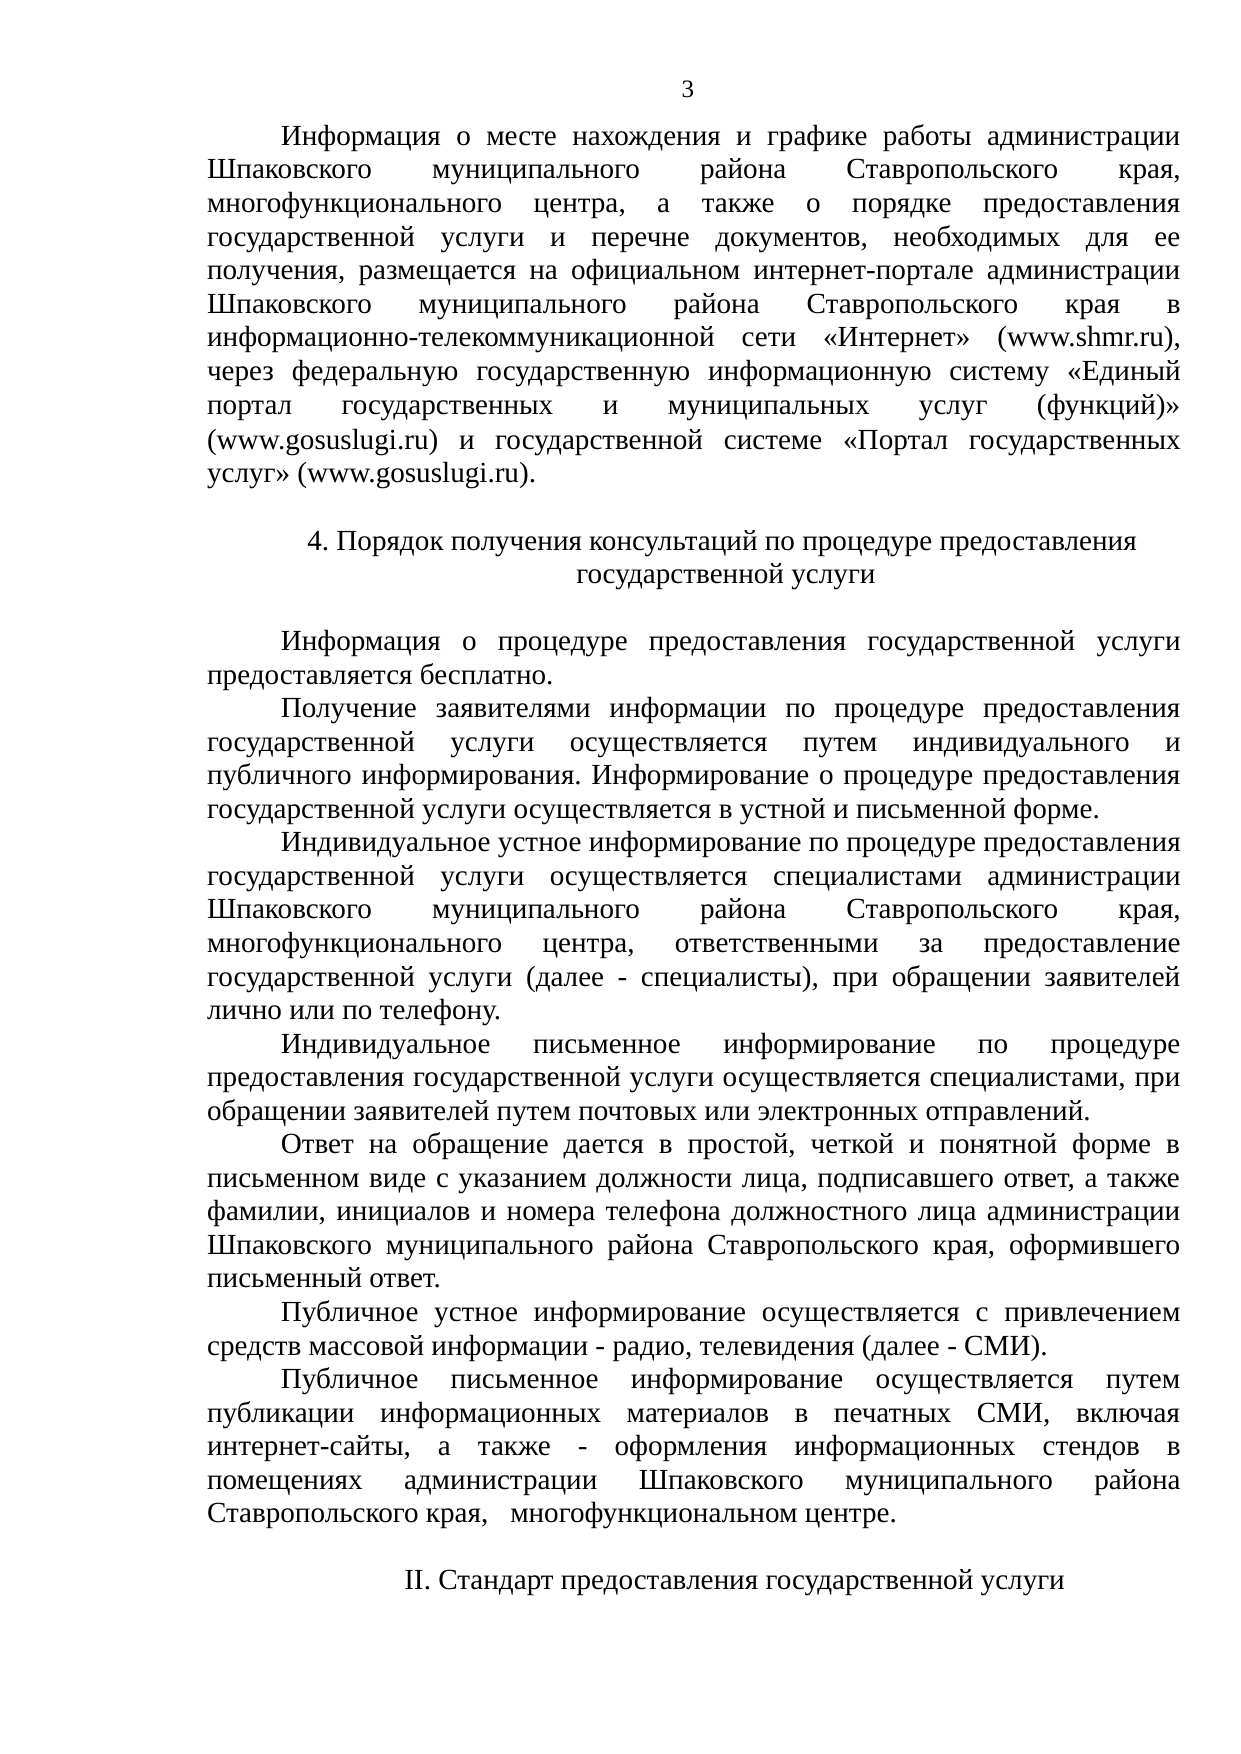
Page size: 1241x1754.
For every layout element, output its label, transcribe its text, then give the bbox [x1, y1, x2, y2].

text Информация о процедуре предоставления государственной услуги предоставляется бесплатно. [207, 623, 1181, 690]
text II. Стандарт предоставления государственной услуги [207, 1562, 1181, 1596]
text Индивидуальное письменное информирование по процедуре предоставления государственной услуги осуществляется специалистами, при обращении заявителей путем почтовых или электронных отправлений. [207, 1026, 1181, 1126]
text 4. Порядок получения консультаций по процедуре предоставления [207, 523, 1181, 556]
text Информация о месте нахождения и графике работы администрации Шпаковского муниципального района Ставропольского края, многофункционального центра, а также о порядке предоставления государственной услуги и перечне документов, необходимых для ее получения, размещается на официальном интернет-портале администрации Шпаковского муниципального района Ставропольского края в информационно-телекоммуникационной сети «Интернет» (www.shmr.ru), через федеральную государственную информационную систему «Единый портал государственных и муниципальных услуг (функций)» (www.gosuslugi.ru) и государственной системе «Портал государственных услуг» (www.gosuslugi.ru). [207, 118, 1181, 489]
text Публичное устное информирование осуществляется с привлечением средств массовой информации - радио, телевидения (далее - СМИ). [207, 1294, 1181, 1361]
text государственной услуги [207, 556, 1181, 590]
text Индивидуальное устное информирование по процедуре предоставления государственной услуги осуществляется специалистами администрации Шпаковского муниципального района Ставропольского края, многофункционального центра, ответственными за предоставление государственной услуги (далее - специалисты), при обращении заявителей лично или по телефону. [207, 824, 1181, 1026]
text Публичное письменное информирование осуществляется путем публикации информационных материалов в печатных СМИ, включая интернет-сайты, а также - оформления информационных стендов в помещениях администрации Шпаковского муниципального района Ставропольского края, многофункциональном центре. [207, 1361, 1181, 1529]
text Получение заявителями информации по процедуре предоставления государственной услуги осуществляется путем индивидуального и публичного информирования. Информирование о процедуре предоставления государственной услуги осуществляется в устной и письменной форме. [207, 690, 1181, 824]
text Ответ на обращение дается в простой, четкой и понятной форме в письменном виде с указанием должности лица, подписавшего ответ, а также фамилии, инициалов и номера телефона должностного лица администрации Шпаковского муниципального района Ставропольского края, оформившего письменный ответ. [207, 1126, 1181, 1294]
